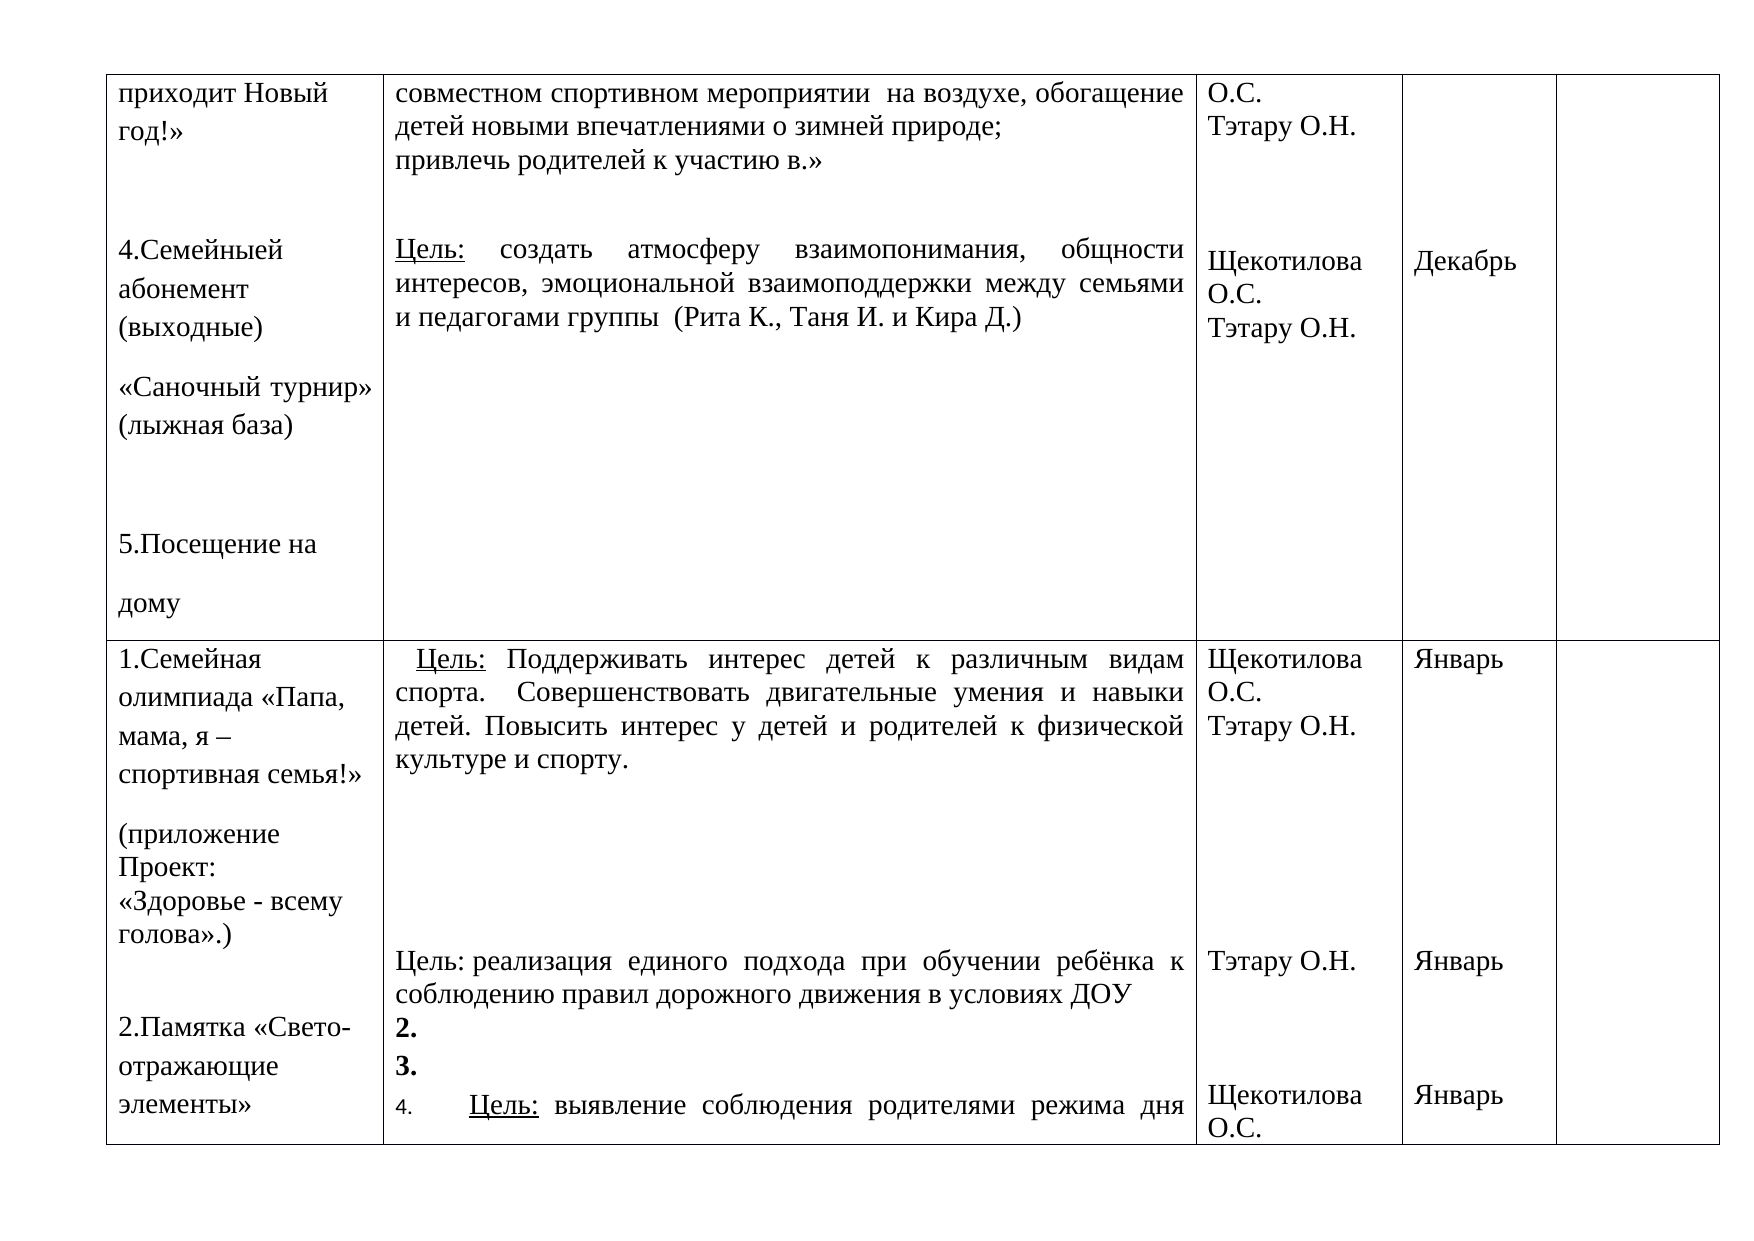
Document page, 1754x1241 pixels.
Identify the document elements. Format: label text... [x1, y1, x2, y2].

table_cell совместном спортивном мероприятии на воздухе, обогащение детей новыми впечатлениями о зимней природе; привлечь родителей к участию в.» Цель: создать атмосферу взаимопонимания, общности интересов, эмоциональной взаимоподдержки между семьями и педагогами группы (Рита К., Таня И. и Кира Д.) [384, 75, 1196, 640]
table_cell О.С. Тэтару О.Н. Щекотилова О.С. Тэтару О.Н. [1197, 75, 1402, 640]
table_cell [1557, 75, 1719, 640]
table_cell Щекотилова О.С. Тэтару О.Н. Тэтару О.Н. Щекотилова О.С. [1197, 641, 1402, 1144]
table_cell 1.Семейная олимпиада «Папа, мама, я – спортивная семья!» (приложение Проект: «Здоровье - всему голова».) 2.Памятка «Свето-отражающие элементы» [107, 641, 383, 1144]
table_cell приходит Новый год!» 4.Семейныей абонемент (выходные) «Саночный турнир» (лыжная база) 5.Посещение на дому [107, 75, 383, 640]
table_cell Декабрь [1403, 75, 1556, 640]
table_cell [1557, 641, 1719, 1144]
table_cell Январь Январь Январь [1403, 641, 1556, 1144]
table_cell Цель: Поддерживать интерес детей к различным видам спорта. Совершенствовать двигательные умения и навыки детей. Повысить интерес у детей и родителей к физической культуре и спорту. Цель: реализация единого подхода при обучении ребёнка к соблюдению правил дорожного движения в условиях ДОУ Цель: выявление соблюдения родителями режима дня [384, 641, 1196, 1144]
